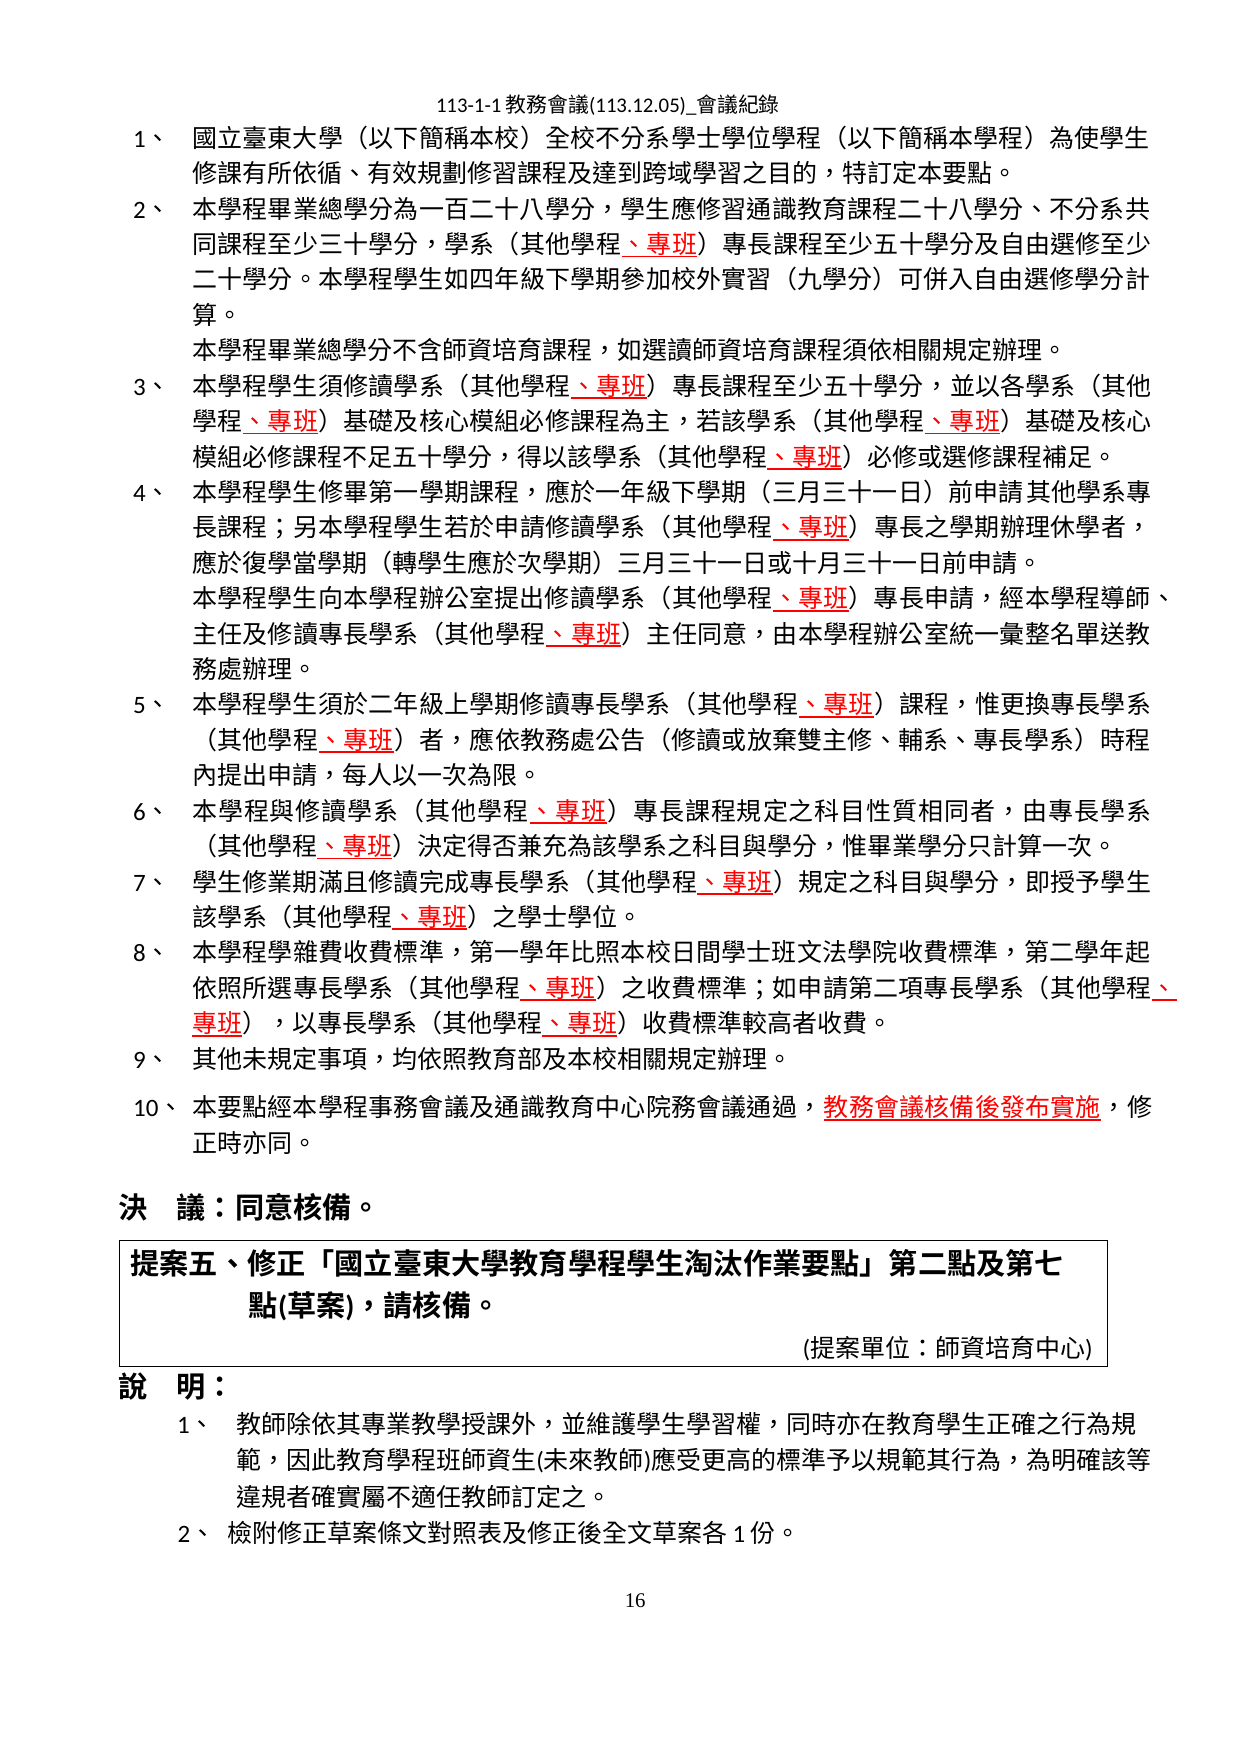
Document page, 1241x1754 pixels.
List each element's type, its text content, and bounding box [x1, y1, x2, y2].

text 決 議：同意核備。 [118, 1185, 1152, 1227]
table_header 提案五、修正「國立臺東大學教育學程學生淘汰作業要點」第二點及第七 點(草案)，請核備。 (提案單位：師資培育中心) [120, 1241, 1107, 1366]
list 本學程學生須修讀學系（其他學程、專班）專長課程至少五十學分，並以各學系（其他學程、專班）基礎及核心模組必修課程為主，若該學系（其他學程、專班）基礎及核心模組必修課程不足五十學分，得以該學系（其他學程、專班）必修或選修課程補足。 [133, 367, 1152, 473]
text 本學程畢業總學分不含師資培育課程，如選讀師資培育課程須依相關規定辦理。 [192, 331, 1152, 367]
list 本學程學生須於二年級上學期修讀專長學系（其他學程、專班）課程，惟更換專長學系（其他學程、專班）者，應依教務處公告（修讀或放棄雙主修、輔系、專長學系）時程內提出申請，每人以一次為限。 [133, 686, 1152, 792]
list 本學程與修讀學系（其他學程、專班）專長課程規定之科目性質相同者，由專長學系（其他學程、專班）決定得否兼充為該學系之科目與學分，惟畢業學分只計算一次。 [133, 792, 1152, 863]
text 本學程學生向本學程辦公室提出修讀學系（其他學程、專班）專長申請，經本學程導師、主任及修讀專長學系（其他學程、專班）主任同意，由本學程辦公室統一彙整名單送教務處辦理。 [192, 579, 1152, 686]
text 說 明： [118, 1367, 1152, 1404]
list 本要點經本學程事務會議及通識教育中心院務會議通過，教務會議核備後發布實施，修正時亦同。 [133, 1088, 1152, 1160]
list 本學程學雜費收費標準，第一學年比照本校日間學士班文法學院收費標準，第二學年起依照所選專長學系（其他學程、專班）之收費標準；如申請第二項專長學系（其他學程、專班），以專長學系（其他學程、專班）收費標準較高者收費。 [133, 933, 1152, 1040]
list 檢附修正草案條文對照表及修正後全文草案各1份。 [177, 1513, 1152, 1549]
list 學生修業期滿且修讀完成專長學系（其他學程、專班）規定之科目與學分，即授予學生該學系（其他學程、專班）之學士學位。 [133, 863, 1152, 933]
list 其他未規定事項，均依照教育部及本校相關規定辦理。 [133, 1040, 1152, 1075]
list 本學程學生修畢第一學期課程，應於一年級下學期（三月三十一日）前申請其他學系專長課程；另本學程學生若於申請修讀學系（其他學程、專班）專長之學期辦理休學者，應於復學當學期（轉學生應於次學期）三月三十一日或十月三十一日前申請。 [133, 473, 1152, 579]
list 本學程畢業總學分為一百二十八學分，學生應修習通識教育課程二十八學分、不分系共同課程至少三十學分，學系（其他學程、專班）專長課程至少五十學分及自由選修至少二十學分。本學程學生如四年級下學期參加校外實習（九學分）可併入自由選修學分計算。 [133, 190, 1152, 331]
list 教師除依其專業教學授課外，並維護學生學習權，同時亦在教育學生正確之行為規範，因此教育學程班師資生(未來教師)應受更高的標準予以規範其行為，為明確該等違規者確實屬不適任教師訂定之。 [177, 1404, 1152, 1513]
list 國立臺東大學（以下簡稱本校）全校不分系學士學位學程（以下簡稱本學程）為使學生修課有所依循、有效規劃修習課程及達到跨域學習之目的，特訂定本要點。 [133, 119, 1152, 190]
